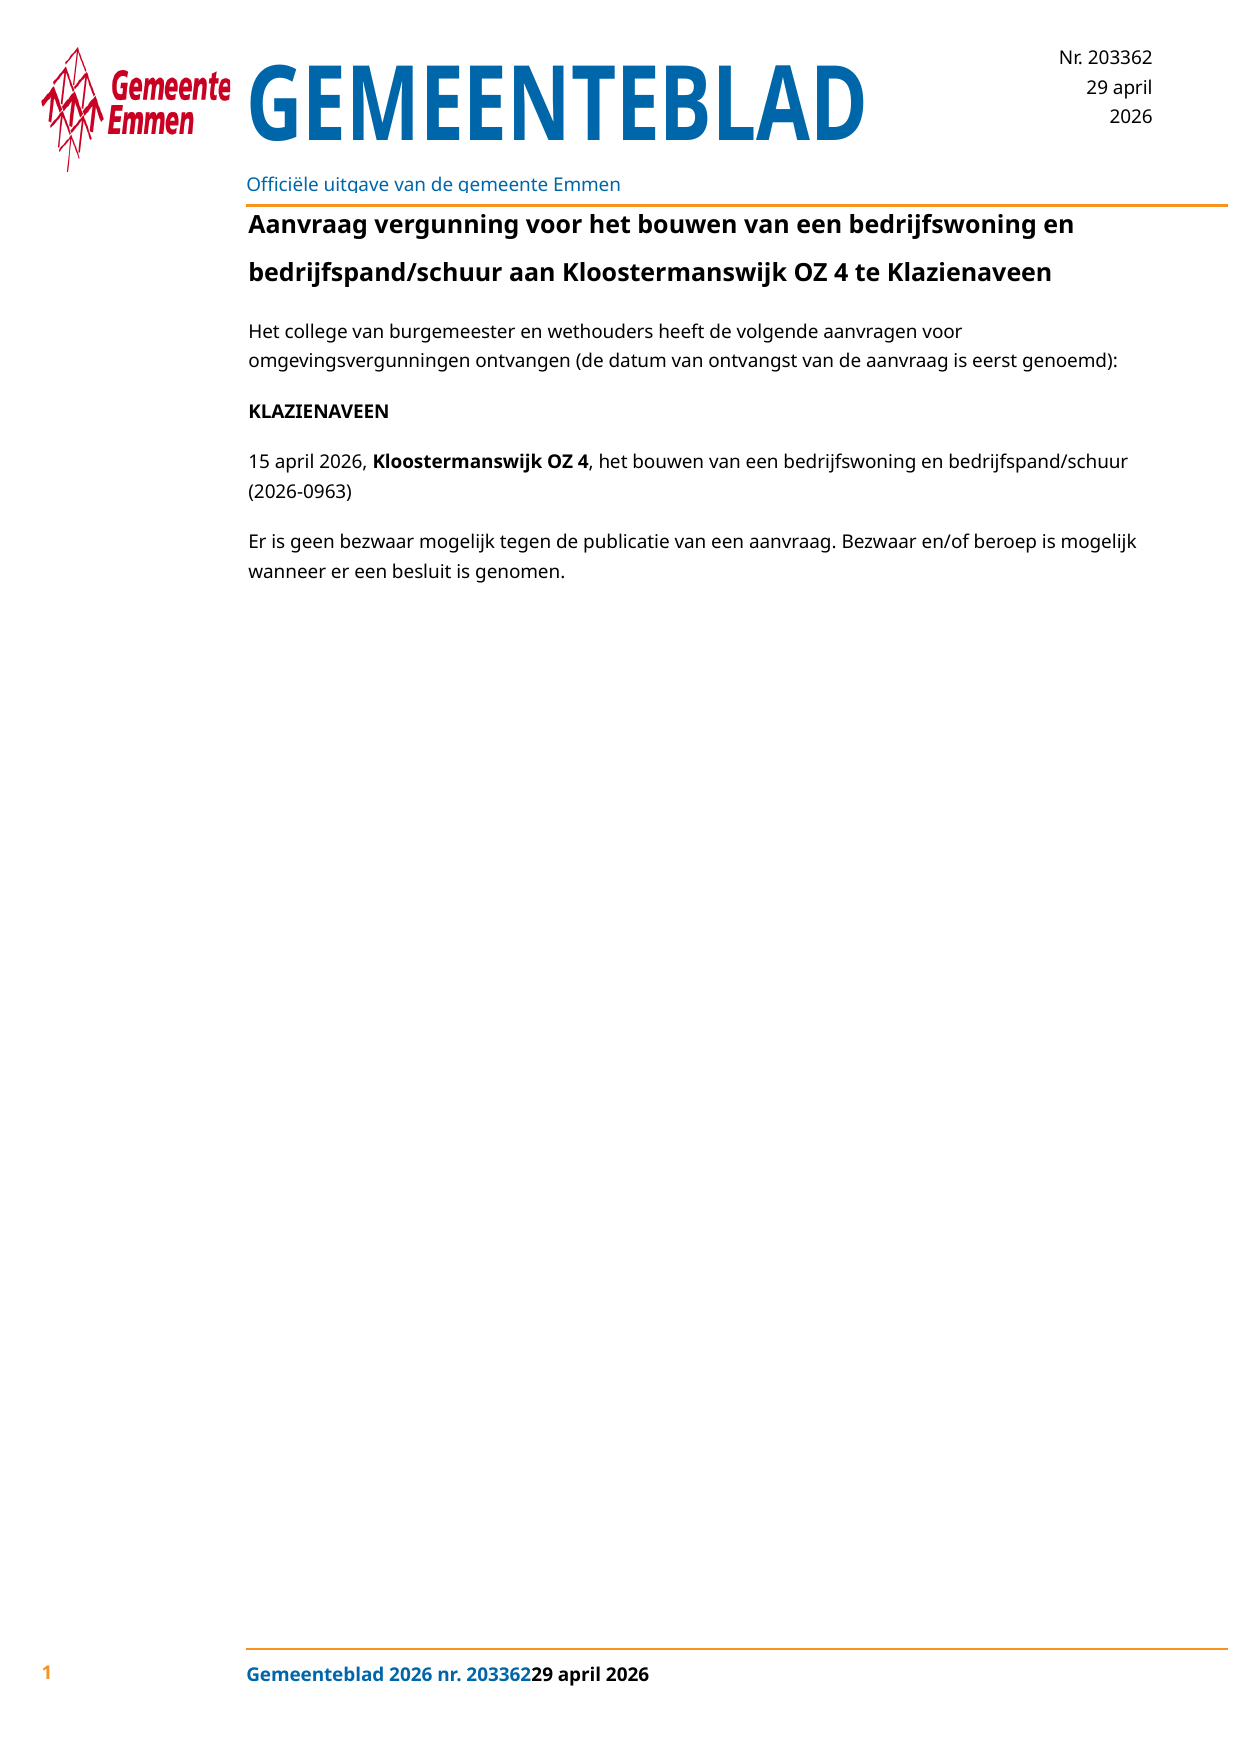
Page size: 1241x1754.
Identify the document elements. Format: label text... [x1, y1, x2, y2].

text Aanvraag vergunning voor het bouwen van een bedrijfswoning en bedrijfspand/schuur aan Kloostermanswijk OZ 4 te Klazienaveen [248, 207, 1152, 288]
text 15 april 2026, Kloostermanswijk OZ 4, het bouwen van een bedrijfswoning en bedrijfspand/schuur (2026-0963) [248, 448, 1152, 504]
text KLAZIENAVEEN [248, 398, 1152, 424]
text Er is geen bezwaar mogelijk tegen de publicatie van een aanvraag. Bezwaar en/of beroep is mogelijk wanneer er een besluit is genomen. [248, 528, 1152, 584]
text Het college van burgemeester en wethouders heeft de volgende aanvragen voor omgevingsvergunningen ontvangen (de datum van ontvangst van de aanvraag is eerst genoemd): [248, 318, 1152, 373]
picture [41, 47, 231, 172]
